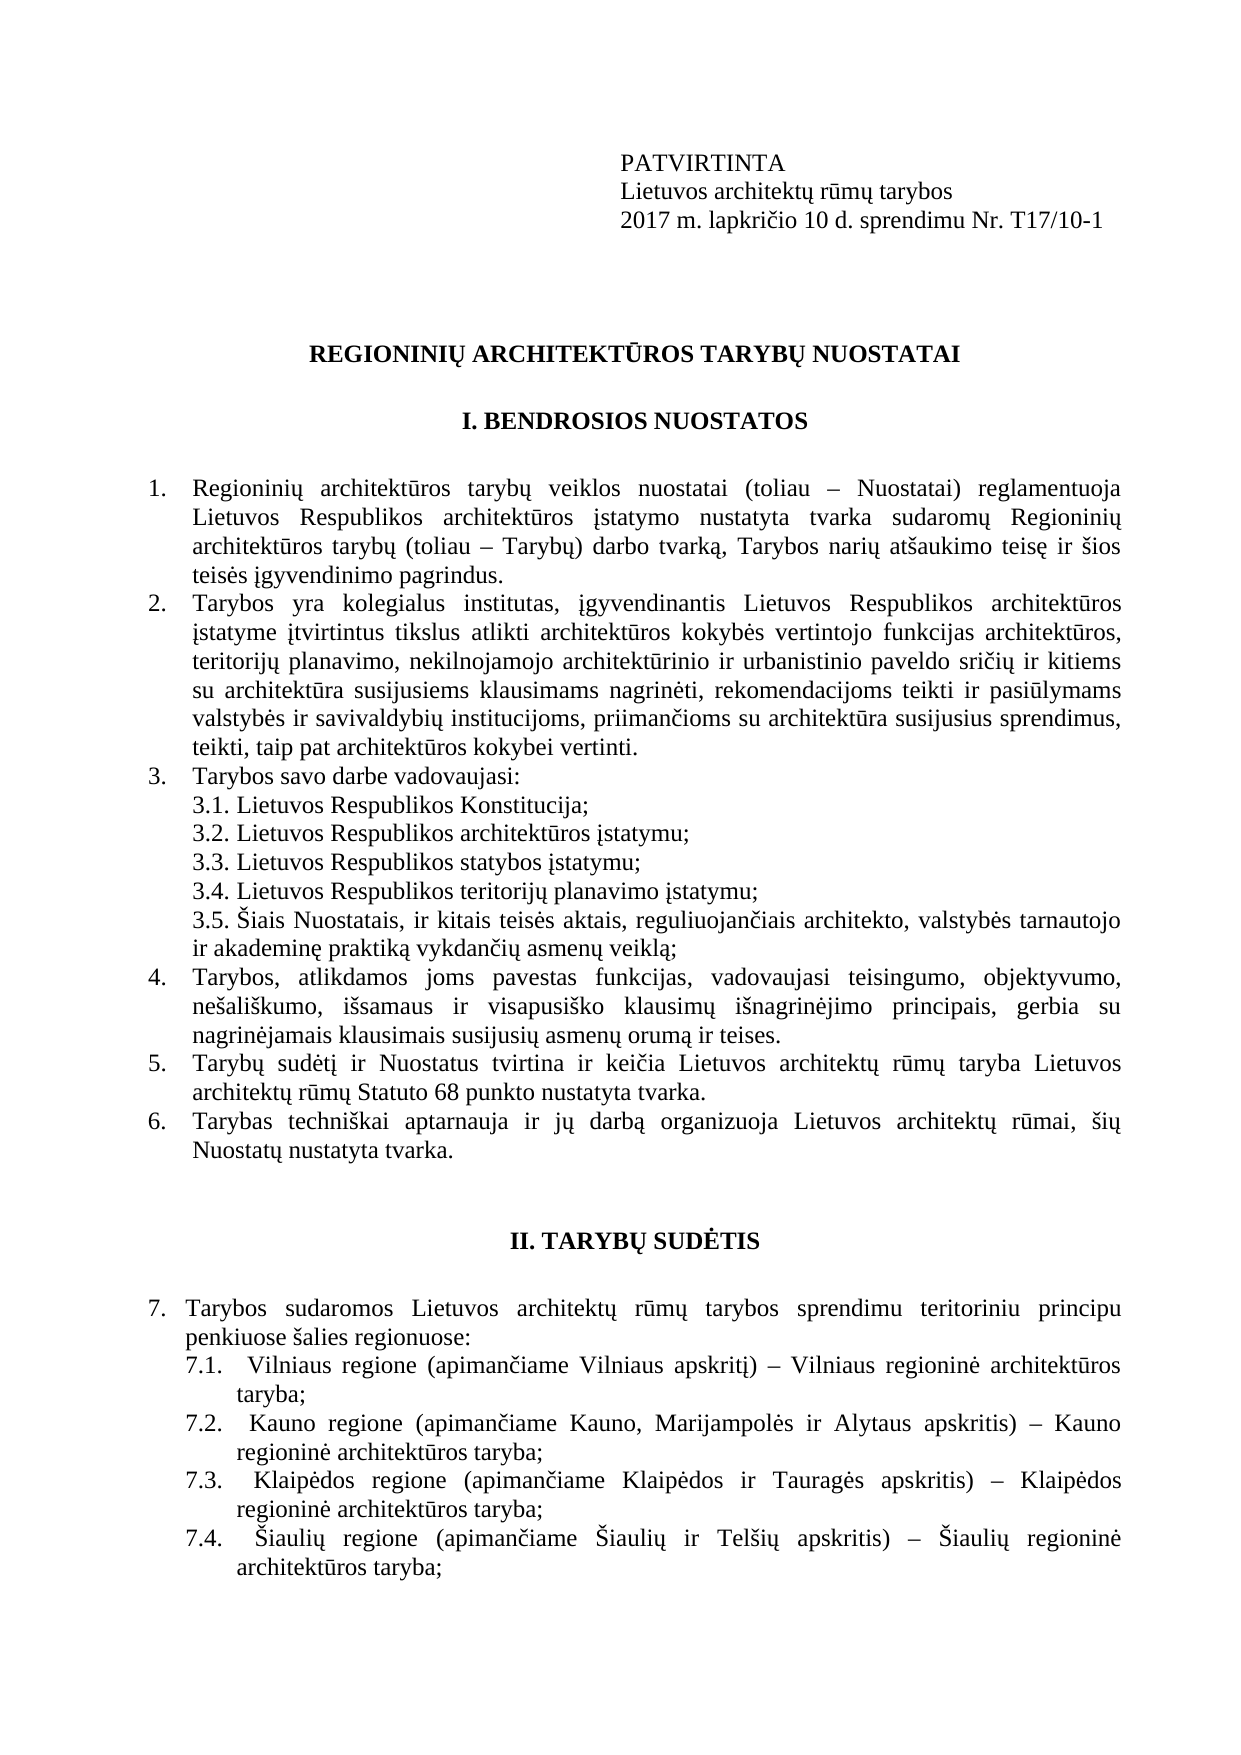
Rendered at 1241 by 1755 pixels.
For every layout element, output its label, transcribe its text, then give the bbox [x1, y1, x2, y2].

text II. TARYBŲ SUDĖTIS [148, 1226, 1122, 1254]
text 7.3. Klaipėdos regione (apimančiame Klaipėdos ir Tauragės apskritis) – Klaipėdos regioninė architektūros taryba; [185, 1465, 1122, 1523]
text 2017 m. lapkričio 10 d. sprendimu Nr. T17/10-1 [148, 205, 1122, 234]
text 7.2. Kauno regione (apimančiame Kauno, Marijampolės ir Alytaus apskritis) – Kauno regioninė architektūros taryba; [185, 1408, 1122, 1465]
text REGIONINIŲ ARCHITEKTŪROS TARYBŲ NUOSTATAI [148, 339, 1122, 368]
text 1. Regioninių architektūros tarybų veiklos nuostatai (toliau – Nuostatai) reglamentuoja Lietuvos Respublikos architektūros įstatymo nustatyta tvarka sudaromų Regioninių architektūros tarybų (toliau – Tarybų) darbo tvarką, Tarybos narių atšaukimo teisę ir šios teisės įgyvendinimo pagrindus. [148, 473, 1122, 588]
text 2. Tarybos yra kolegialus institutas, įgyvendinantis Lietuvos Respublikos architektūros įstatyme įtvirtintus tikslus atlikti architektūros kokybės vertintojo funkcijas architektūros, teritorijų planavimo, nekilnojamojo architektūrinio ir urbanistinio paveldo sričių ir kitiems su architektūra susijusiems klausimams nagrinėti, rekomendacijoms teikti ir pasiūlymams valstybės ir savivaldybių institucijoms, priimančioms su architektūra susijusius sprendimus, teikti, taip pat architektūros kokybei vertinti. [148, 588, 1122, 761]
text 3.4. Lietuvos Respublikos teritorijų planavimo įstatymu; [192, 876, 1122, 905]
text 4. Tarybos, atlikdamos joms pavestas funkcijas, vadovaujasi teisingumo, objektyvumo, nešališkumo, išsamaus ir visapusiško klausimų išnagrinėjimo principais, gerbia su nagrinėjamais klausimais susijusių asmenų orumą ir teises. [148, 962, 1122, 1048]
text 7.1. Vilniaus regione (apimančiame Vilniaus apskritį) – Vilniaus regioninė architektūros taryba; [185, 1350, 1122, 1408]
text 3. Tarybos savo darbe vadovaujasi: [148, 761, 1122, 790]
text 6. Tarybas techniškai aptarnauja ir jų darbą organizuoja Lietuvos architektų rūmai, šių Nuostatų nustatyta tvarka. [148, 1106, 1122, 1163]
text 7. Tarybos sudaromos Lietuvos architektų rūmų tarybos sprendimu teritoriniu principu penkiuose šalies regionuose: [148, 1293, 1122, 1350]
text 3.1. Lietuvos Respublikos Konstitucija; [192, 790, 1122, 818]
text 7.4. Šiaulių regione (apimančiame Šiaulių ir Telšių apskritis) – Šiaulių regioninė architektūros taryba; [185, 1523, 1122, 1580]
text Lietuvos architektų rūmų tarybos [148, 176, 1122, 205]
text PATVIRTINTA [148, 148, 1122, 176]
text 3.5. Šiais Nuostatais, ir kitais teisės aktais, reguliuojančiais architekto, valstybės tarnautojo ir akademinę praktiką vykdančių asmenų veiklą; [192, 905, 1122, 962]
text 3.2. Lietuvos Respublikos architektūros įstatymu; [192, 818, 1122, 847]
text 3.3. Lietuvos Respublikos statybos įstatymu; [192, 847, 1122, 876]
text 5. Tarybų sudėtį ir Nuostatus tvirtina ir keičia Lietuvos architektų rūmų taryba Lietuvos architektų rūmų Statuto 68 punkto nustatyta tvarka. [148, 1048, 1122, 1106]
text I. BENDROSIOS NUOSTATOS [148, 406, 1122, 435]
